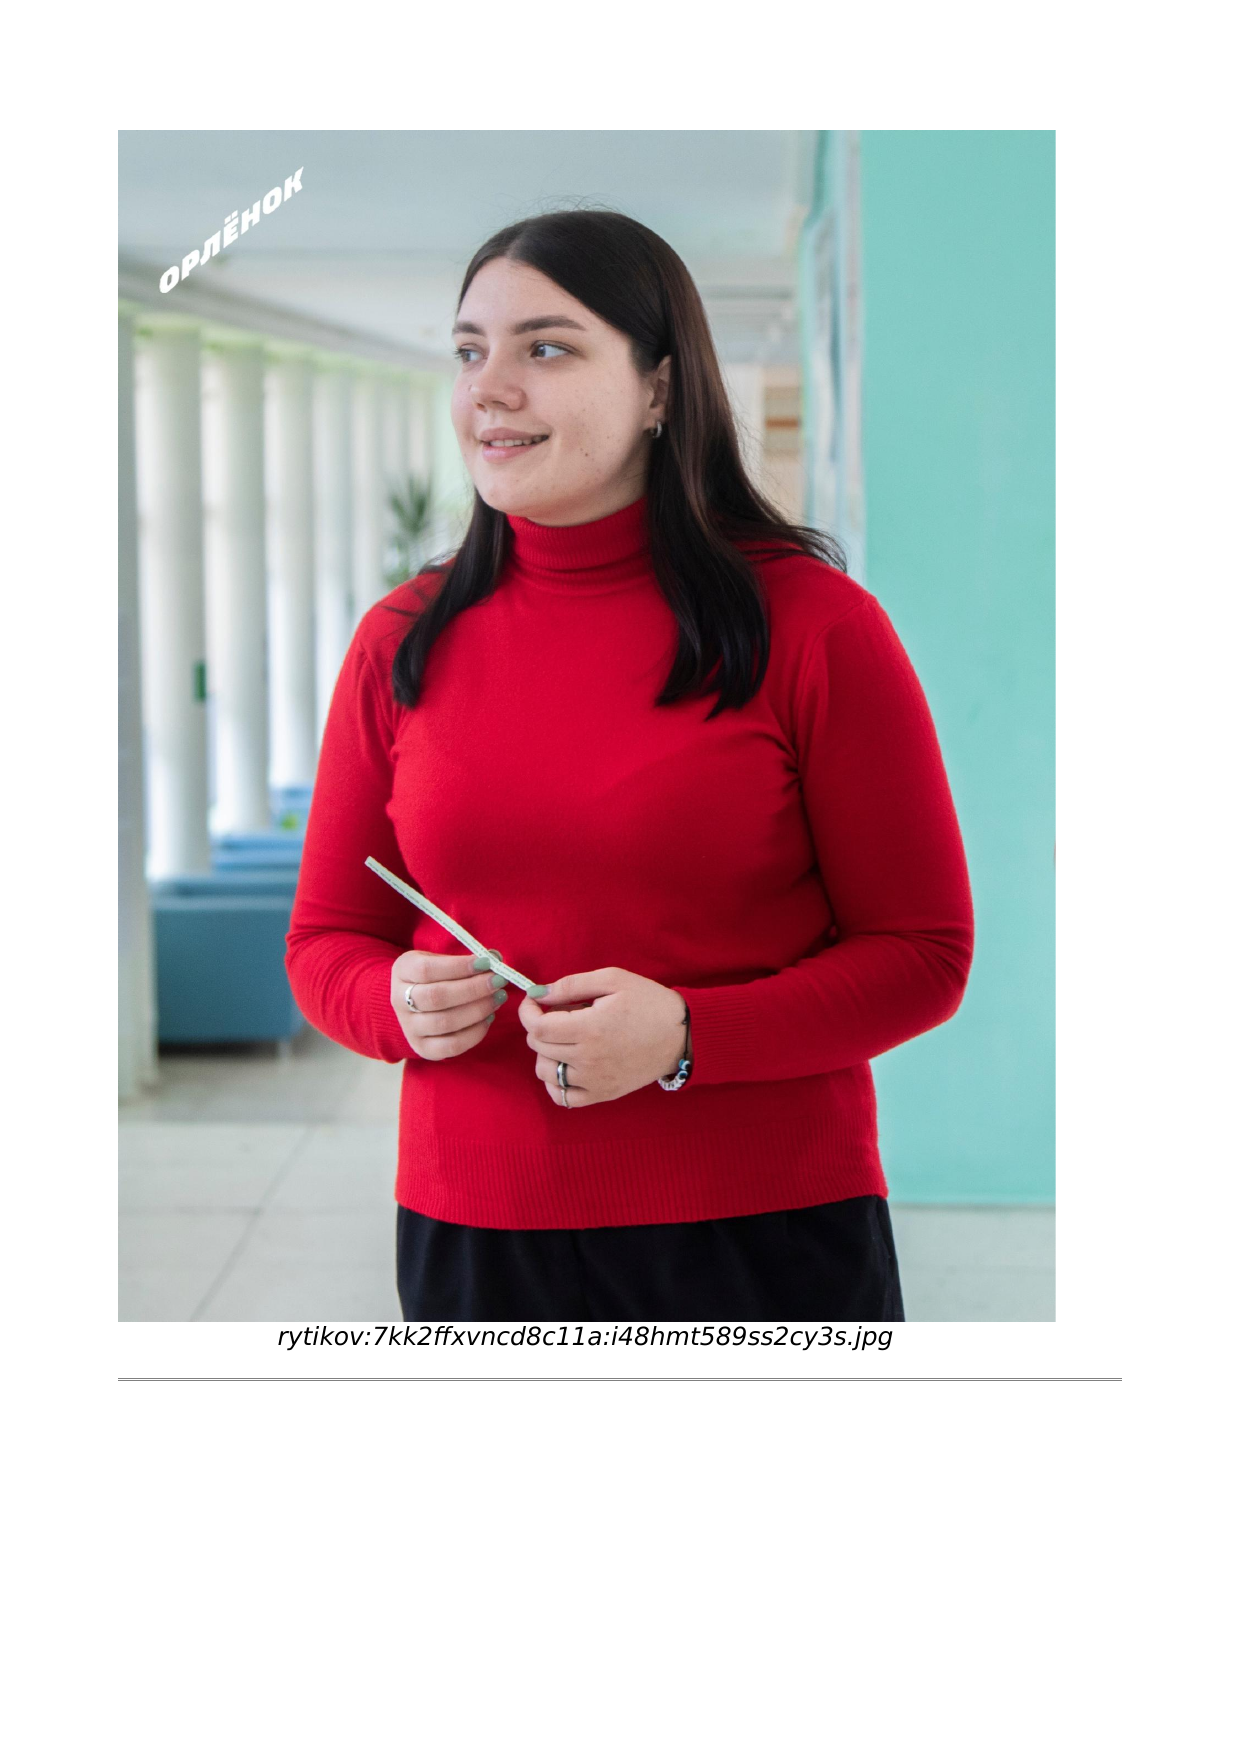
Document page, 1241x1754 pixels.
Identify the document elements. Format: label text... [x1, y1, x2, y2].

picture [118, 130, 1056, 1322]
text rytikov:7kk2ffxvncd8c11a:i48hmt589ss2cy3s.jpg [118, 1322, 1056, 1351]
